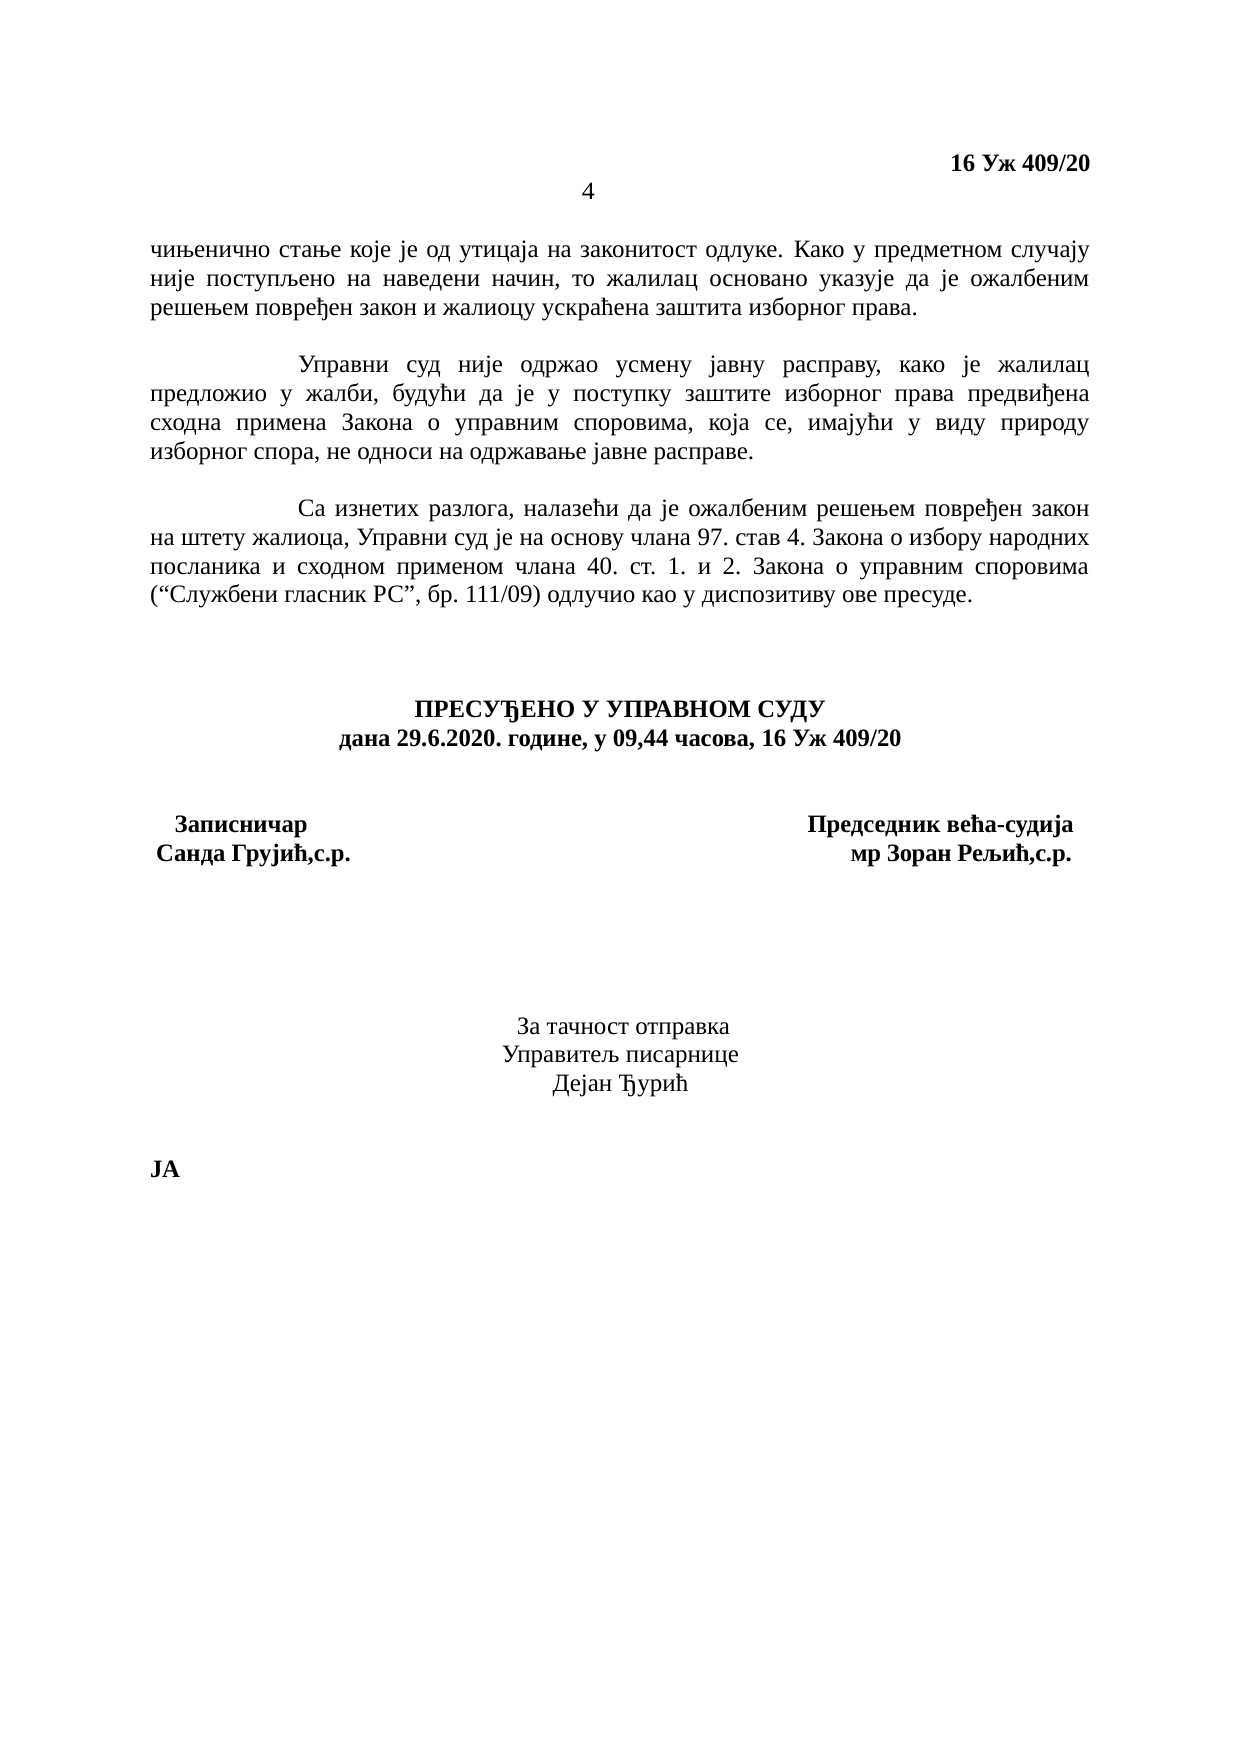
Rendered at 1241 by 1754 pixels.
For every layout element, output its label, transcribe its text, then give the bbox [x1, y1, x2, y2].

text Управни суд није одржао усмену јавну расправу, како је жалилац предложио у жалби, будући да је у поступку заштите изборног права предвиђена сходна примена Закона о управним споровима, која се, имајући у виду природу изборног спора, не односи на одржавање јавне расправе. [150, 349, 1090, 464]
text ПРЕСУЂЕНО У УПРАВНОМ СУДУ [150, 694, 1090, 723]
text дана 29.6.2020. године, у 09,44 часова, 16 Уж 409/20 [150, 723, 1090, 752]
text За тачност отправка [150, 1011, 1090, 1039]
text Записничар Председник већа-судија [150, 809, 1090, 838]
text чињенично стање које је од утицаја на законитост одлуке. Како у предметном случају није поступљено на наведени начин, то жалилац основано указује да је ожалбеним решењем повређен закон и жалиоцу ускраћена заштита изборног права. [150, 234, 1090, 321]
text Дејан Ђурић [150, 1068, 1090, 1097]
text Санда Грујић,с.р. мр Зоран Рељић,с.р. [150, 838, 1090, 867]
text Управитељ писарнице [150, 1039, 1090, 1068]
text Са изнетих разлога, налазећи да је ожалбеним решењем повређен закон на штету жалиоца, Управни суд је на основу члана 97. став 4. Закона о избору народних посланика и сходном применом члана 40. ст. 1. и 2. Закона о управним споровима (“Службени гласник РС”, бр. 111/09) одлучио као у диспозитиву ове пресуде. [150, 493, 1090, 608]
text ЈА [150, 1154, 1090, 1183]
